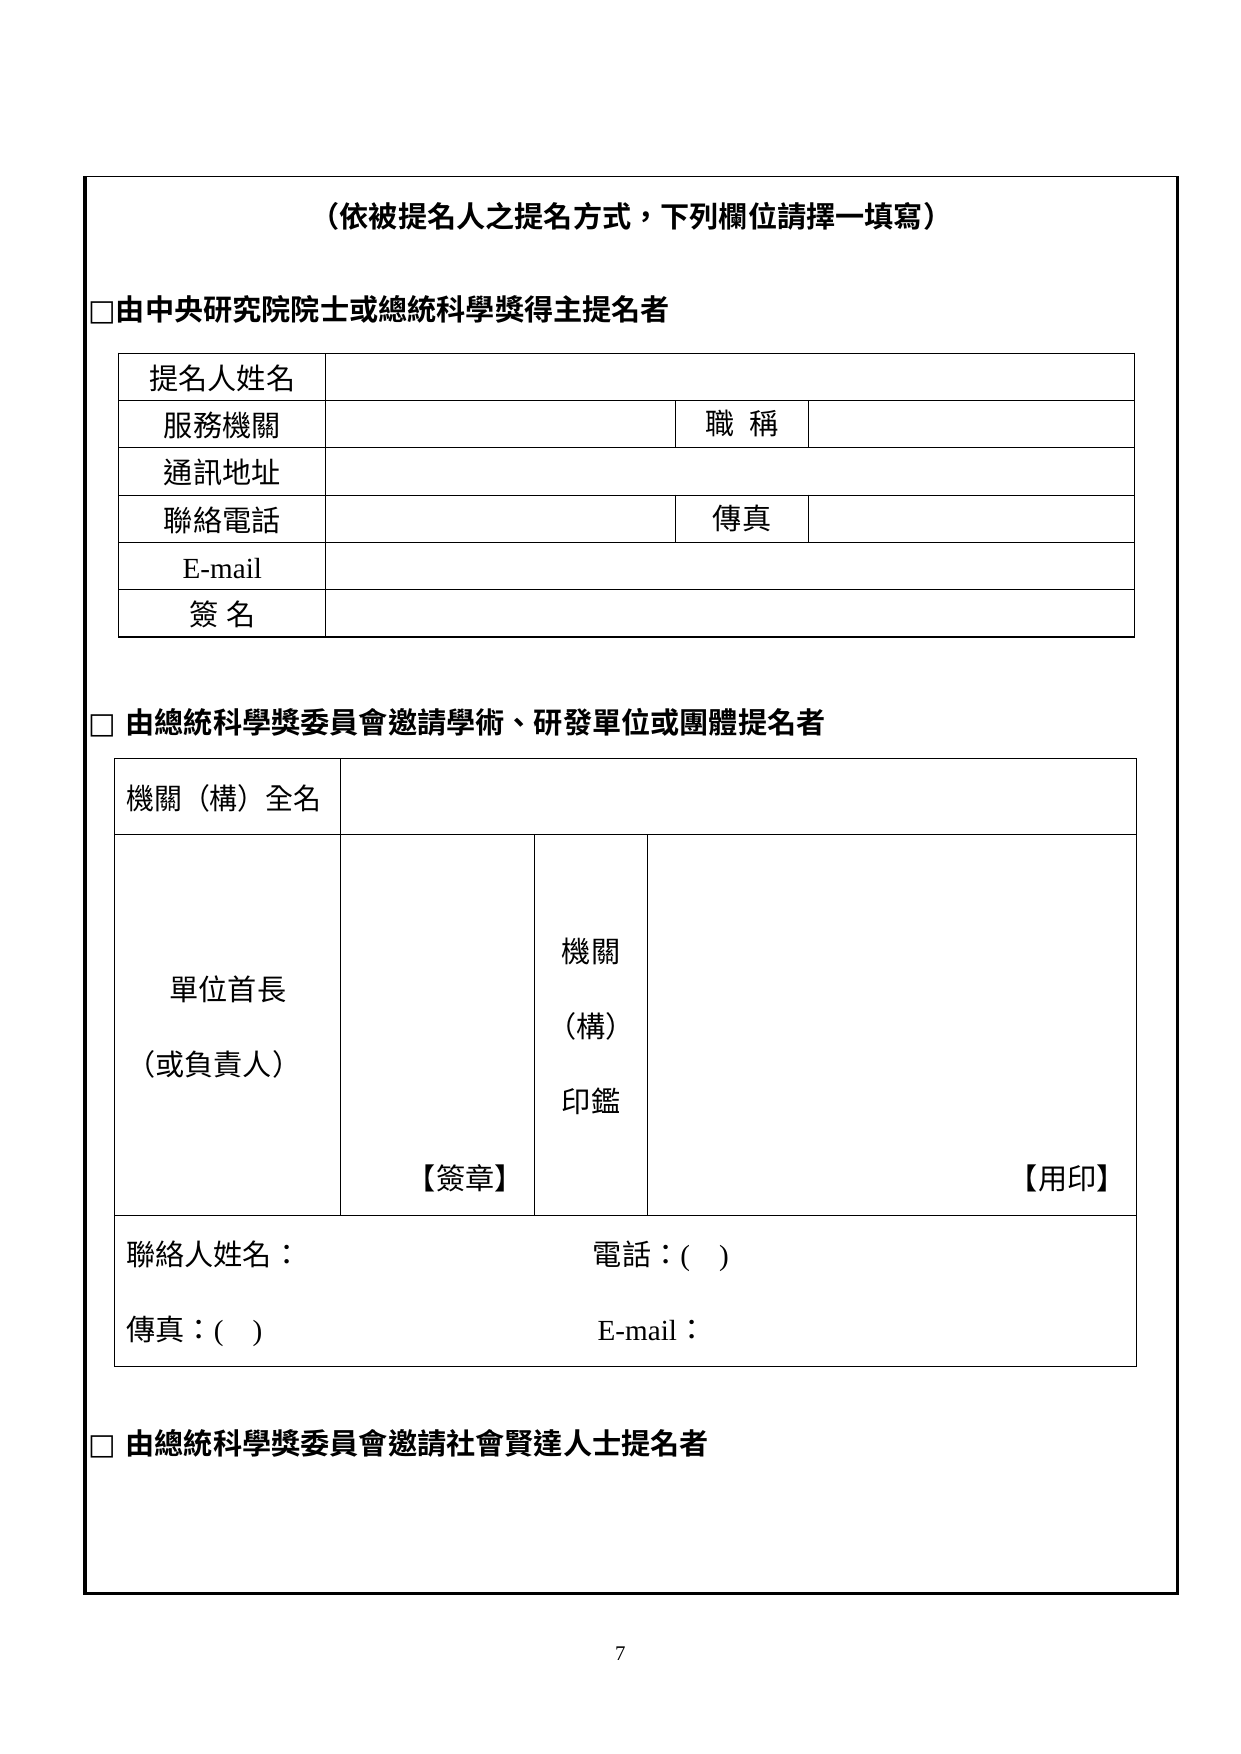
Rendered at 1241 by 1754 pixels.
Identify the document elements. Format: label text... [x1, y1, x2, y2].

table_cell 單位首長 （或負責人） [115, 835, 340, 1214]
table_header [326, 354, 1134, 400]
table_cell [326, 543, 1134, 589]
table_header 機關（構）全名 [115, 759, 340, 834]
table_cell [326, 590, 1134, 636]
table_cell 傳真 [676, 496, 808, 542]
table_cell 簽 名 [119, 590, 325, 636]
table_cell [326, 496, 675, 542]
table_header 提名人姓名 [119, 354, 325, 400]
table_cell 【簽章】 [341, 835, 534, 1214]
table_header [341, 759, 1136, 834]
table_cell [326, 448, 1134, 494]
table_cell [809, 401, 1134, 447]
table_cell 機關（構）印鑑 [535, 835, 647, 1214]
table_cell [326, 401, 675, 447]
table_cell （依被提名人之提名方式，下列欄位請擇一填寫） □由中央研究院院士或總統科學獎得主提名者 由總統科學獎委員會邀請學術、研發單位或團體提名者 由總統科學獎委員會邀請社會賢達人士提名者 [87, 177, 1176, 1592]
table_cell E-mail [119, 543, 325, 589]
table_cell [809, 496, 1134, 542]
table_cell 職 稱 [676, 401, 808, 447]
table_cell 服務機關 [119, 401, 325, 447]
table_cell 聯絡人姓名： 電話：( ) 傳真：( ) E-mail： [115, 1216, 1136, 1366]
table_cell 聯絡電話 [119, 496, 325, 542]
table_cell 通訊地址 [119, 448, 325, 494]
table_cell 【用印】 [648, 835, 1136, 1214]
